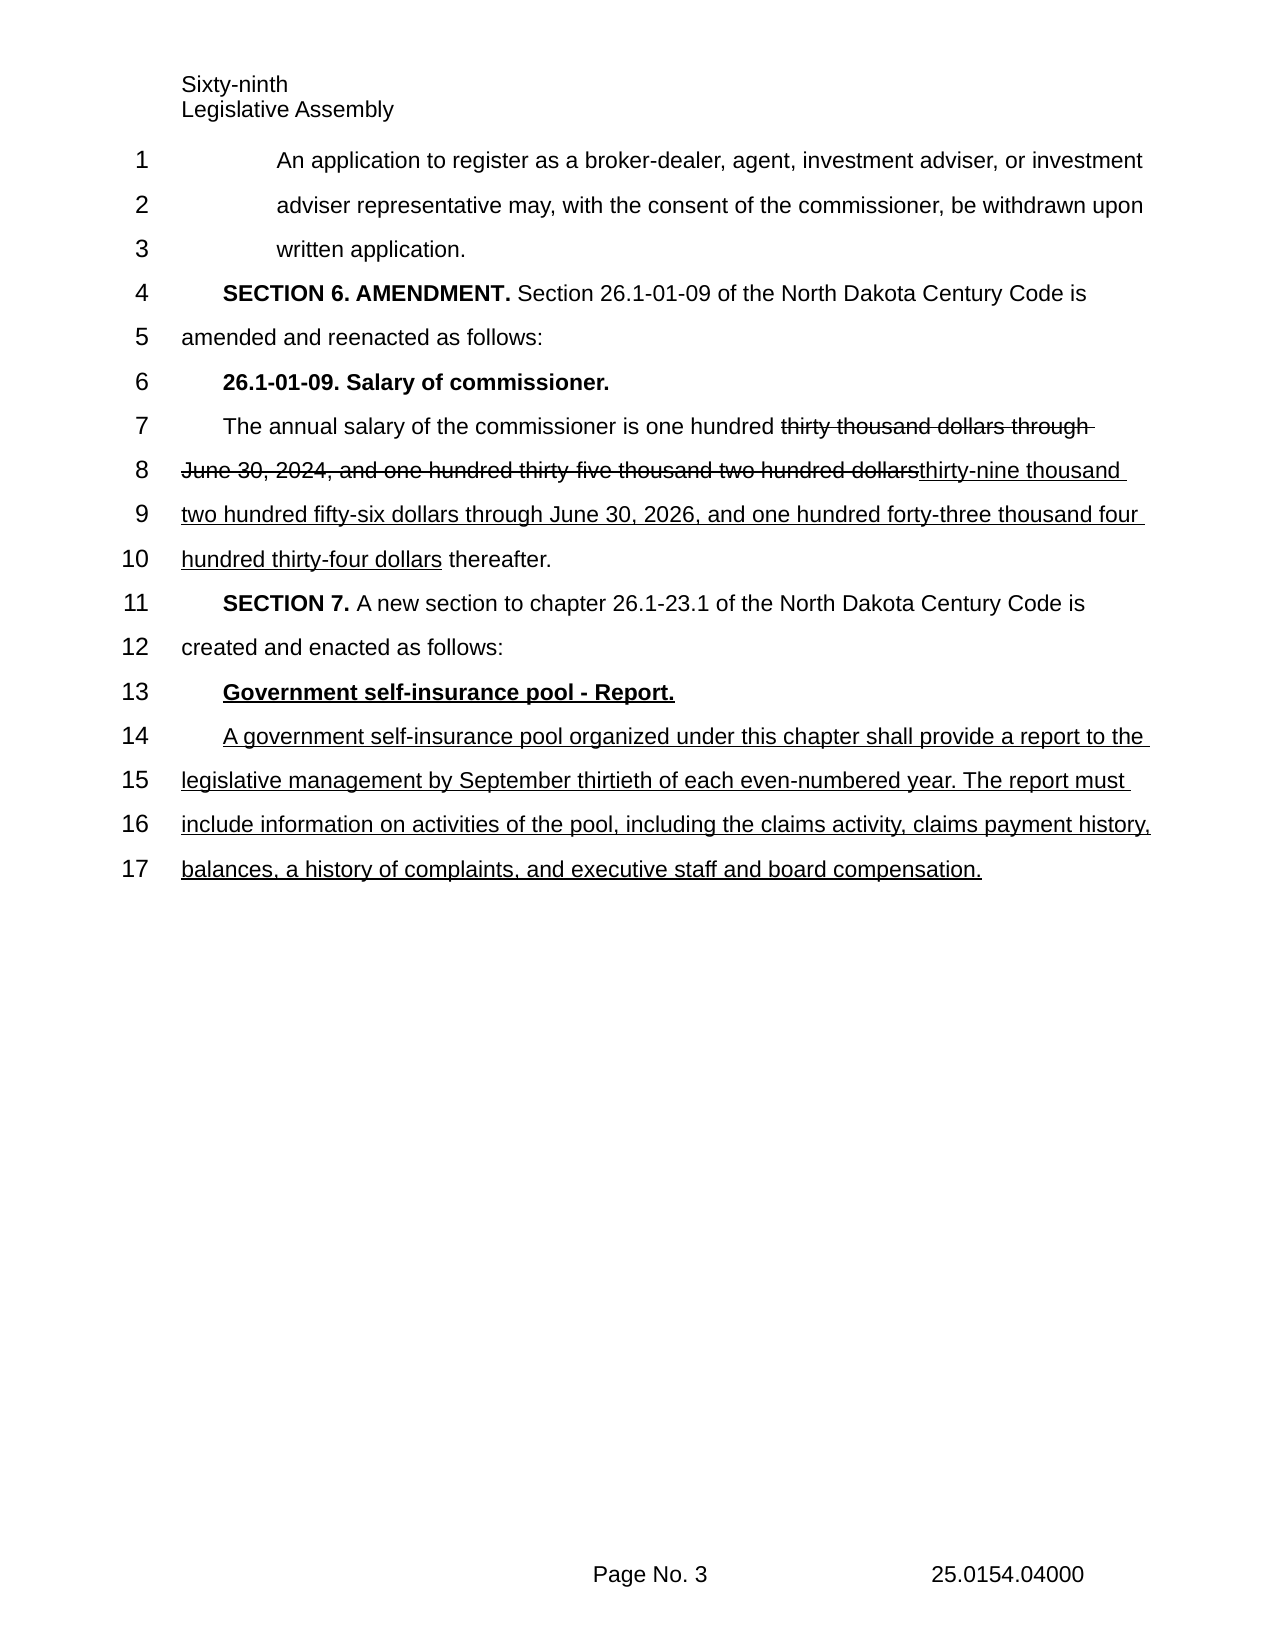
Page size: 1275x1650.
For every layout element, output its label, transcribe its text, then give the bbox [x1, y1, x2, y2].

text The annual salary of the commissioner is one hundred thirty thousand dollars through June 30, 2024, and one hundred thirty-five thousand two hundred dollarsthirty‑nine thousand two hundred fifty‑six dollars through June 30, 2026, and one hundred forty‑three thousand four hundred thirty‑four dollars thereafter. [181, 399, 1154, 576]
text A government self-insurance pool organized under this chapter shall provide a report to the legislative management by September thirtieth of each even-numbered year. The report must include information on activities of the pool, including the claims activity, claims payment history, balances, a history of complaints, and executive staff and board compensation. [181, 709, 1154, 886]
subtitle Government self-insurance pool - Report. [181, 664, 1154, 709]
text SECTION 6. AMENDMENT. Section 26.1‑01‑09 of the North Dakota Century Code is amended and reenacted as follows: [181, 266, 1154, 355]
text An application to register as a broker‑dealer, agent, investment adviser, or investment adviser representative may, with the consent of the commissioner, be withdrawn upon written application. [276, 133, 1154, 266]
text SECTION 7. A new section to chapter 26.1‑23.1 of the North Dakota Century Code is created and enacted as follows: [181, 576, 1154, 664]
subtitle 26.1‑01‑09. Salary of commissioner. [181, 355, 1154, 399]
